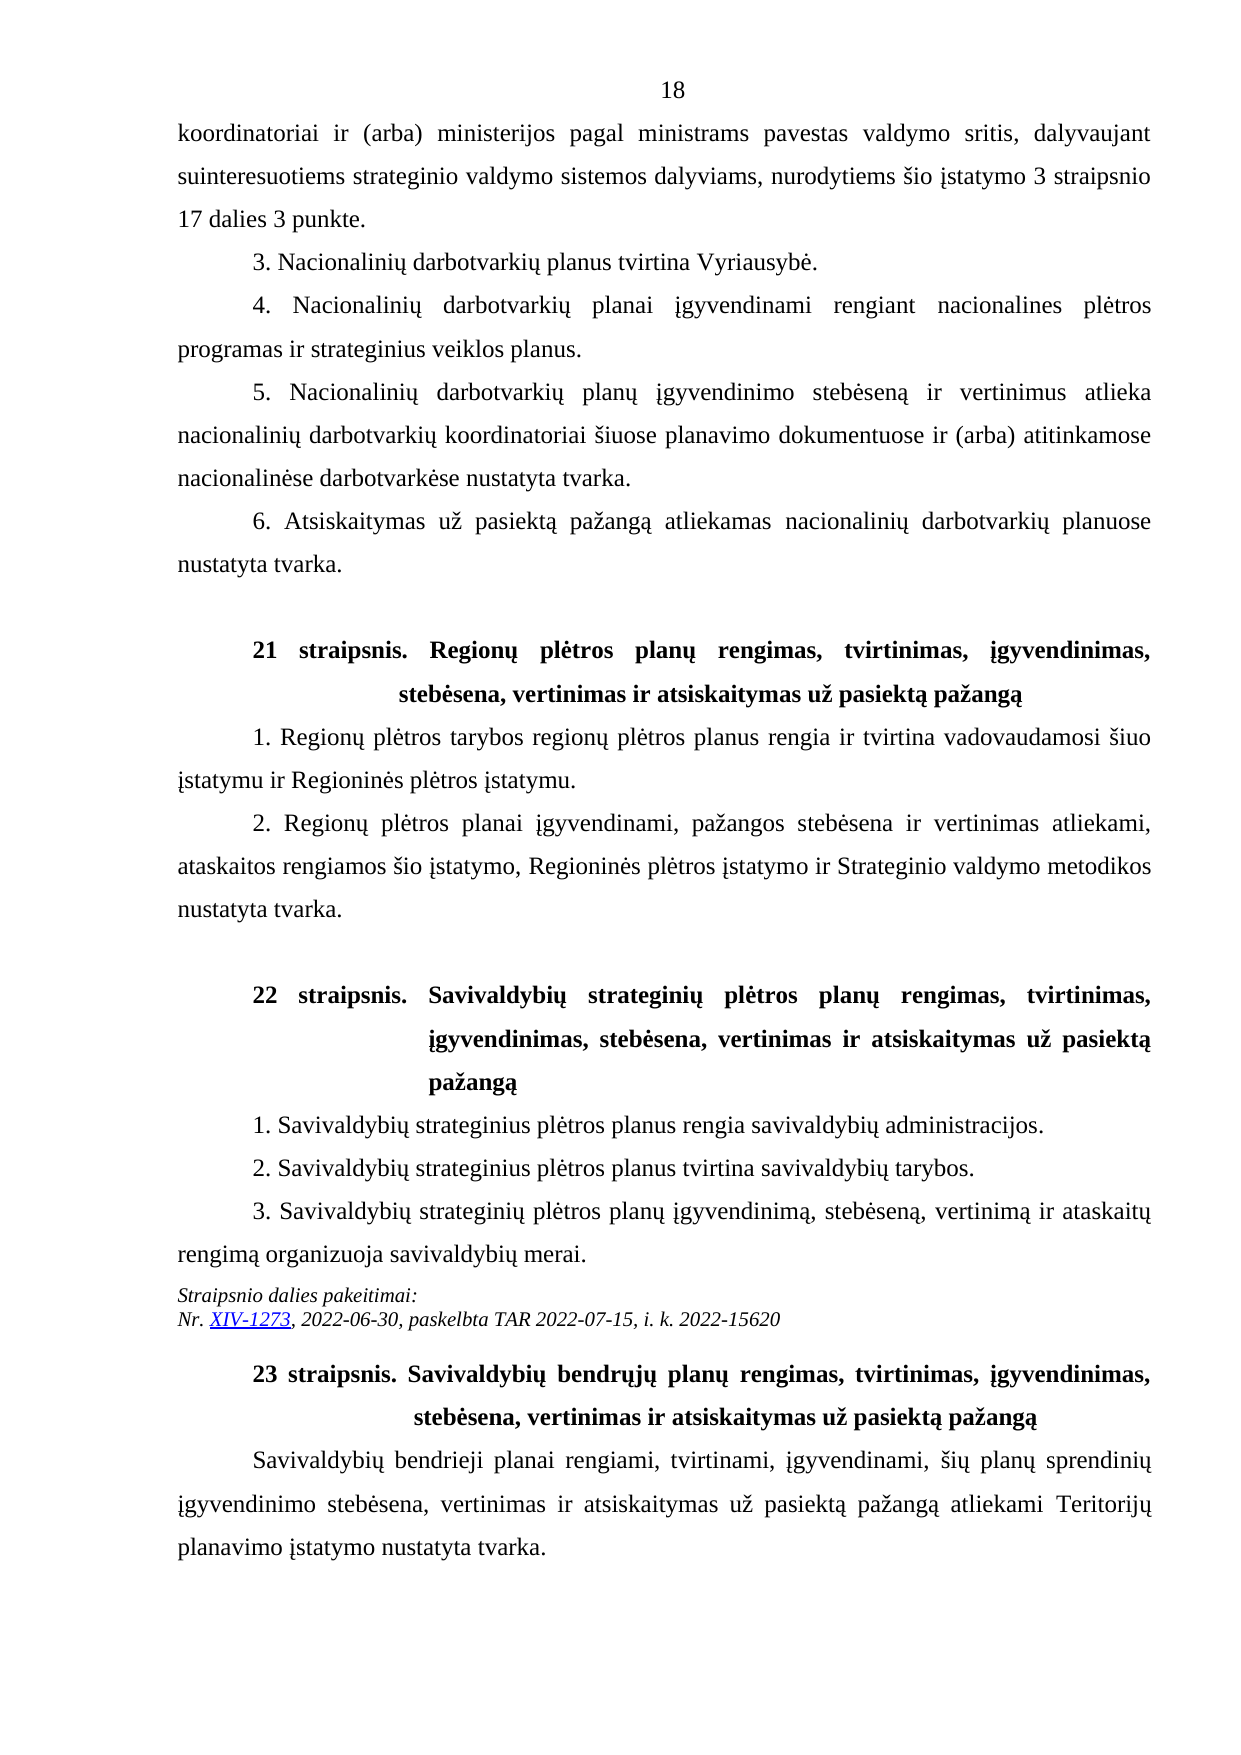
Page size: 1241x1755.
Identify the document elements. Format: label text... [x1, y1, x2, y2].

text 21 straipsnis. Regionų plėtros planų rengimas, tvirtinimas, įgyvendinimas, stebėsena, vertinimas ir atsiskaitymas už pasiektą pažangą [252, 636, 1152, 707]
text 2. Regionų plėtros planai įgyvendinami, pažangos stebėsena ir vertinimas atliekami, ataskaitos rengiamos šio įstatymo, Regioninės plėtros įstatymo ir Strateginio valdymo metodikos nustatyta tvarka. [177, 808, 1152, 923]
text 1. Savivaldybių strateginius plėtros planus rengia savivaldybių administracijos. [177, 1110, 1152, 1139]
text Savivaldybių bendrieji planai rengiami, tvirtinami, įgyvendinami, šių planų sprendinių įgyvendinimo stebėsena, vertinimas ir atsiskaitymas už pasiektą pažangą atliekami Teritorijų planavimo įstatymo nustatyta tvarka. [177, 1446, 1152, 1561]
text 3. Nacionalinių darbotvarkių planus tvirtina Vyriausybė. [177, 247, 1152, 276]
text 3. Savivaldybių strateginių plėtros planų įgyvendinimą, stebėseną, vertinimą ir ataskaitų rengimą organizuoja savivaldybių merai. [177, 1196, 1152, 1268]
text 23 straipsnis. Savivaldybių bendrųjų planų rengimas, tvirtinimas, įgyvendinimas, stebėsena, vertinimas ir atsiskaitymas už pasiektą pažangą [252, 1359, 1152, 1431]
text 6. Atsiskaitymas už pasiektą pažangą atliekamas nacionalinių darbotvarkių planuose nustatyta tvarka. [177, 506, 1152, 578]
text koordinatoriai ir (arba) ministerijos pagal ministrams pavestas valdymo sritis, dalyvaujant suinteresuotiems strateginio valdymo sistemos dalyviams, nurodytiems šio įstatymo 3 straipsnio 17 dalies 3 punkte. [177, 118, 1152, 233]
text 4. Nacionalinių darbotvarkių planai įgyvendinami rengiant nacionalines plėtros programas ir strateginius veiklos planus. [177, 291, 1152, 362]
text Nr. XIV-1273, 2022-06-30, paskelbta TAR 2022-07-15, i. k. 2022-15620 [177, 1307, 1152, 1331]
text 1. Regionų plėtros tarybos regionų plėtros planus rengia ir tvirtina vadovaudamosi šiuo įstatymu ir Regioninės plėtros įstatymu. [177, 722, 1152, 794]
text 5. Nacionalinių darbotvarkių planų įgyvendinimo stebėseną ir vertinimus atlieka nacionalinių darbotvarkių koordinatoriai šiuose planavimo dokumentuose ir (arba) atitinkamose nacionalinėse darbotvarkėse nustatyta tvarka. [177, 377, 1152, 492]
text 22 straipsnis. Savivaldybių strateginių plėtros planų rengimas, tvirtinimas, įgyvendinimas, stebėsena, vertinimas ir atsiskaitymas už pasiektą pažangą [252, 981, 1152, 1096]
text Straipsnio dalies pakeitimai: [177, 1282, 1152, 1307]
text 2. Savivaldybių strateginius plėtros planus tvirtina savivaldybių tarybos. [177, 1153, 1152, 1182]
